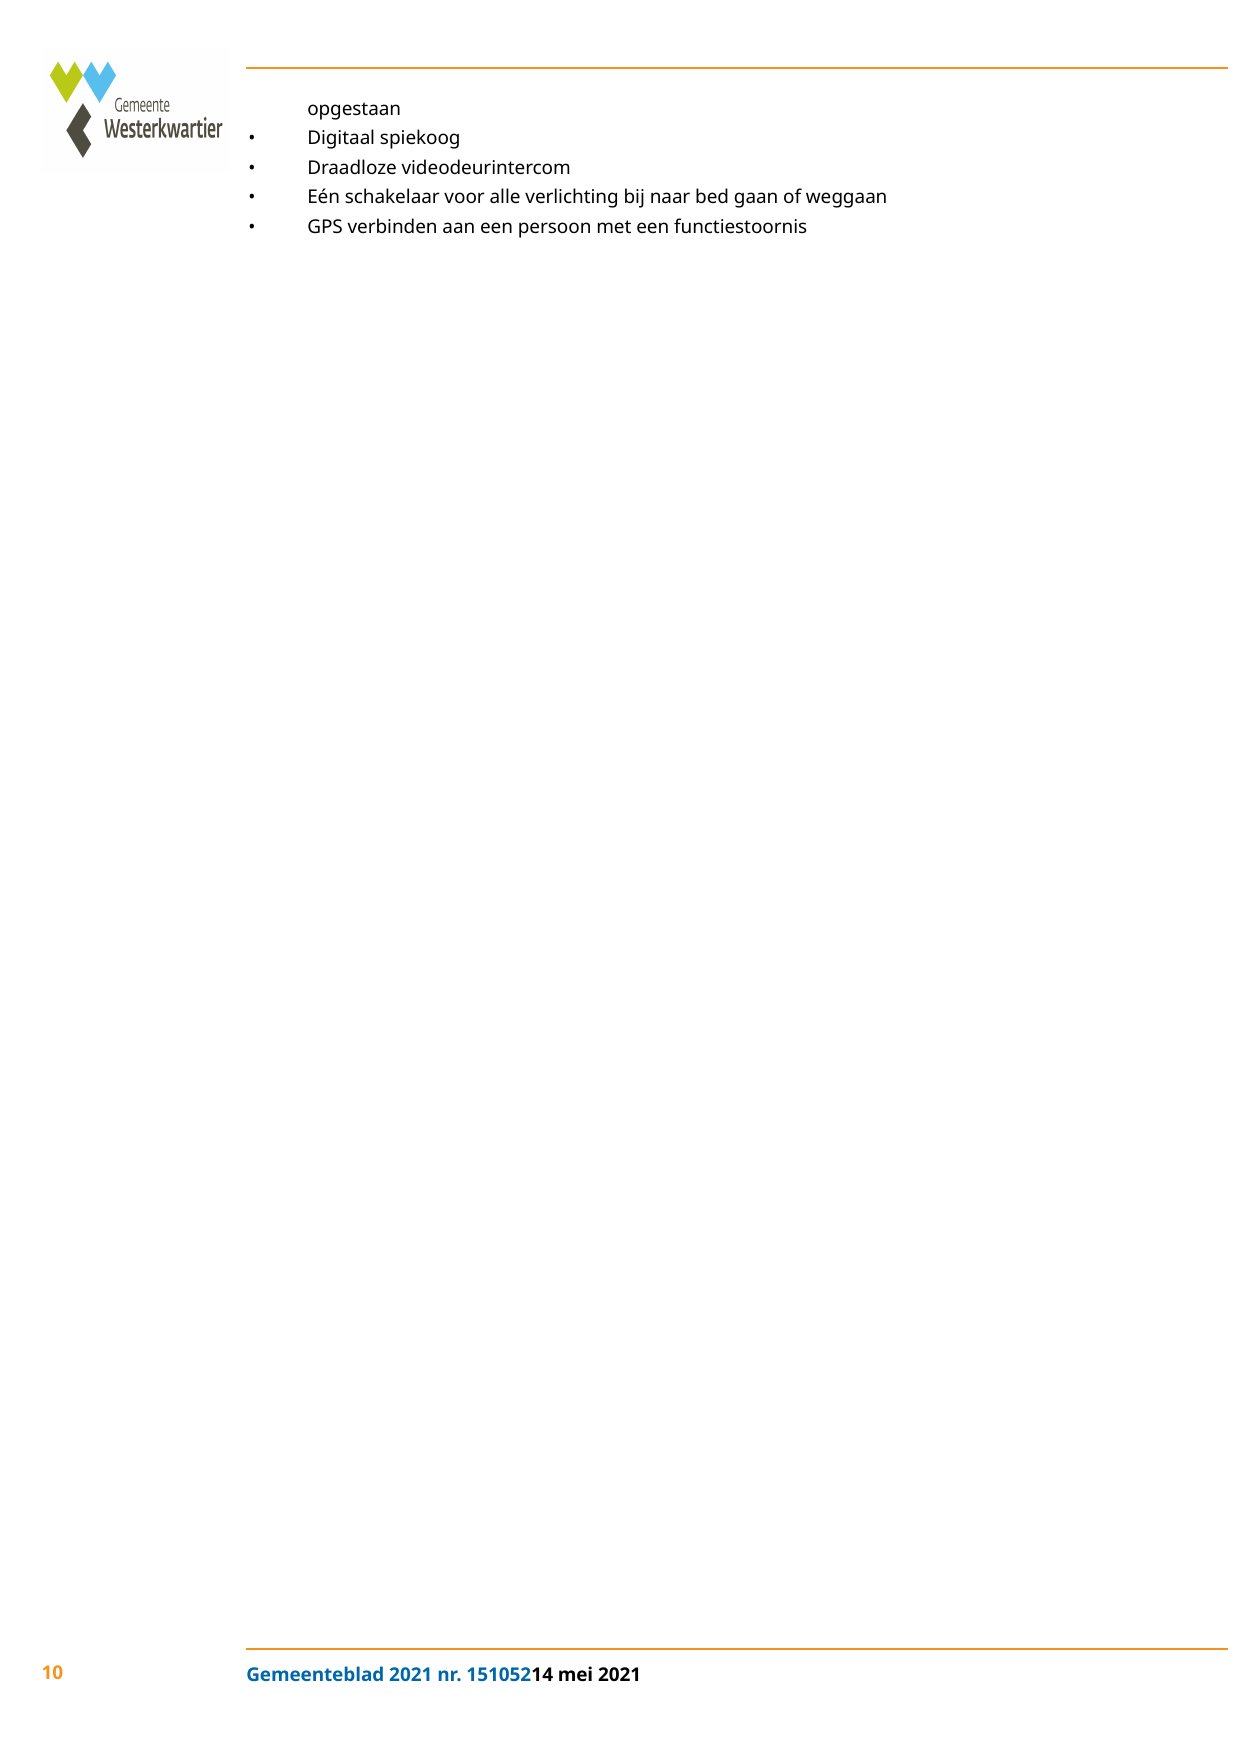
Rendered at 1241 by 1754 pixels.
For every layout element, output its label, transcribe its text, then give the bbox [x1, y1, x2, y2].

list Digitaal spiekoog [248, 124, 1152, 150]
list GPS verbinden aan een persoon met een functiestoornis [248, 213, 1152, 239]
list Eén schakelaar voor alle verlichting bij naar bed gaan of weggaan [248, 183, 1152, 209]
picture [41, 47, 231, 172]
list opgestaan [248, 95, 1152, 121]
list Draadloze videodeurintercom [248, 154, 1152, 180]
